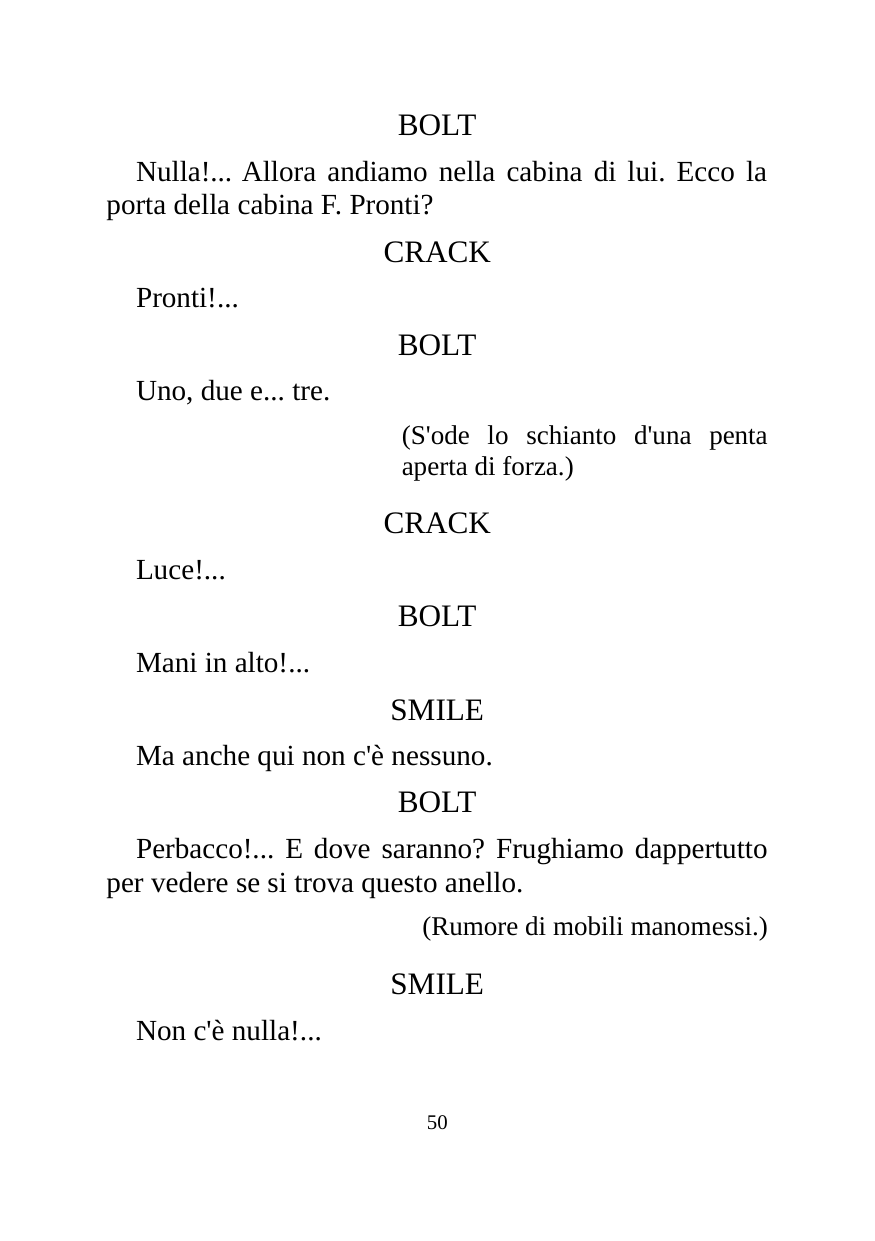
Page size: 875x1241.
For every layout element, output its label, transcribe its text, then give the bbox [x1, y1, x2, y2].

text BOLT [106, 106, 768, 142]
text BOLT [106, 598, 768, 634]
text SMILE [106, 691, 768, 727]
text Uno, due e... tre. [106, 373, 768, 407]
text Pronti!... [106, 281, 768, 314]
text (Rumore di mobili manomessi.) [402, 910, 768, 941]
text CRACK [106, 505, 768, 541]
text (S'ode lo schianto d'una penta aperta di forza.) [402, 419, 768, 481]
text CRACK [106, 233, 768, 269]
text BOLT [106, 784, 768, 820]
text Luce!... [106, 552, 768, 586]
text Nulla!... Allora andiamo nella cabina di lui. Ecco la porta della cabina F. Pronti? [106, 154, 768, 221]
text BOLT [106, 326, 768, 362]
text Mani in alto!... [106, 645, 768, 679]
text SMILE [106, 965, 768, 1001]
text Perbacco!... E dove saranno? Frughiamo dappertutto per vedere se si trova questo anello. [106, 831, 768, 898]
text Non c'è nulla!... [106, 1013, 768, 1046]
text Ma anche qui non c'è nessuno. [106, 738, 768, 772]
